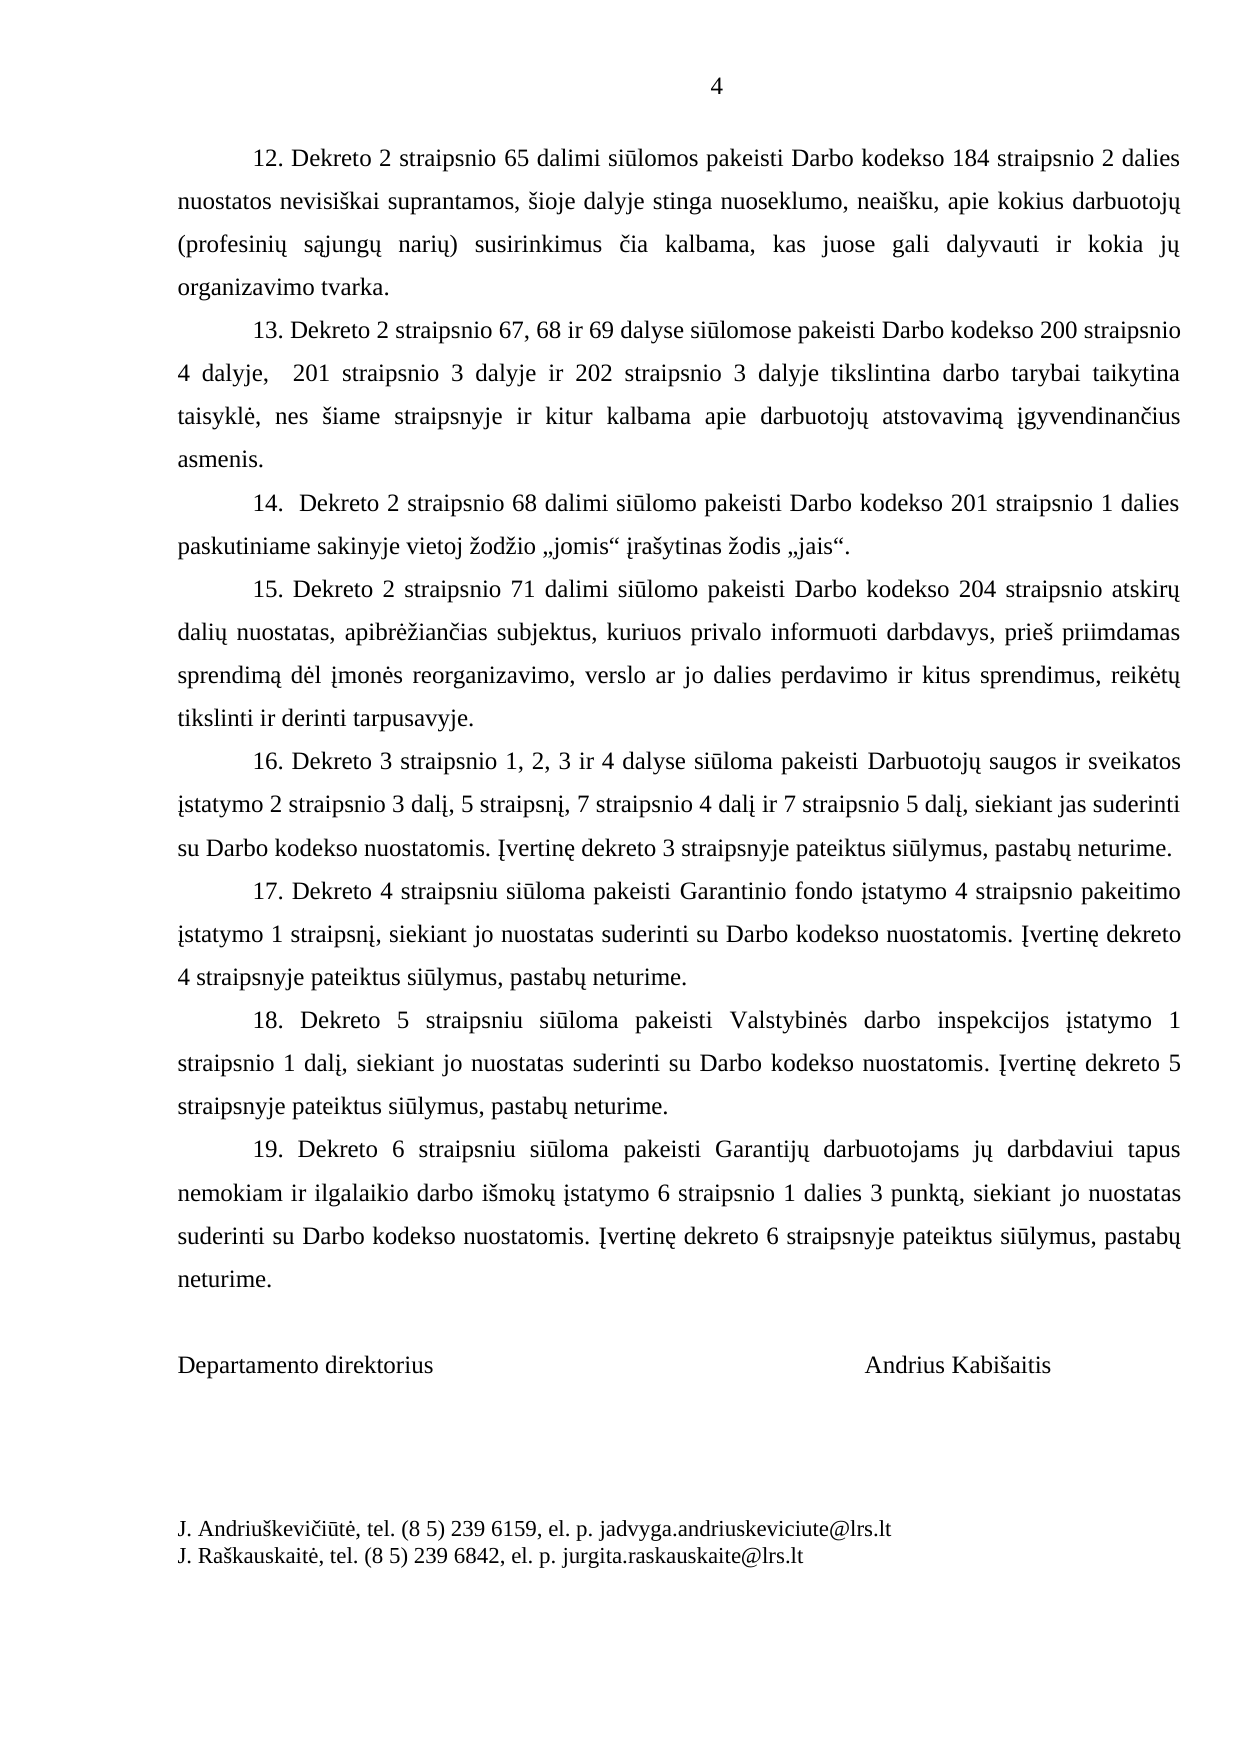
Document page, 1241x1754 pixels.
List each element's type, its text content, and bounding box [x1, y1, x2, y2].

text 15. Dekreto 2 straipsnio 71 dalimi siūlomo pakeisti Darbo kodekso 204 straipsnio atskirų dalių nuostatas, apibrėžiančias subjektus, kuriuos privalo informuoti darbdavys, prieš priimdamas sprendimą dėl įmonės reorganizavimo, verslo ar jo dalies perdavimo ir kitus sprendimus, reikėtų tikslinti ir derinti tarpusavyje. [177, 574, 1181, 732]
text 17. Dekreto 4 straipsniu siūloma pakeisti Garantinio fondo įstatymo 4 straipsnio pakeitimo įstatymo 1 straipsnį, siekiant jo nuostatas suderinti su Darbo kodekso nuostatomis. Įvertinę dekreto 4 straipsnyje pateiktus siūlymus, pastabų neturime. [177, 876, 1181, 991]
text 13. Dekreto 2 straipsnio 67, 68 ir 69 dalyse siūlomose pakeisti Darbo kodekso 200 straipsnio 4 dalyje, 201 straipsnio 3 dalyje ir 202 straipsnio 3 dalyje tikslintina darbo tarybai taikytina taisyklė, nes šiame straipsnyje ir kitur kalbama apie darbuotojų atstovavimą įgyvendinančius asmenis. [177, 315, 1181, 473]
text Departamento direktorius Andrius Kabišaitis [177, 1350, 1181, 1422]
text J. Andriuškevičiūtė, tel. (8 5) 239 6159, el. p. jadvyga.andriuskeviciute@lrs.lt [177, 1516, 1181, 1542]
text J. Raškauskaitė, tel. (8 5) 239 6842, el. p. jurgita.raskauskaite@lrs.lt [177, 1542, 1181, 1568]
text 16. Dekreto 3 straipsnio 1, 2, 3 ir 4 dalyse siūloma pakeisti Darbuotojų saugos ir sveikatos įstatymo 2 straipsnio 3 dalį, 5 straipsnį, 7 straipsnio 4 dalį ir 7 straipsnio 5 dalį, siekiant jas suderinti su Darbo kodekso nuostatomis. Įvertinę dekreto 3 straipsnyje pateiktus siūlymus, pastabų neturime. [177, 746, 1181, 861]
text 12. Dekreto 2 straipsnio 65 dalimi siūlomos pakeisti Darbo kodekso 184 straipsnio 2 dalies nuostatos nevisiškai suprantamos, šioje dalyje stinga nuoseklumo, neaišku, apie kokius darbuotojų (profesinių sąjungų narių) susirinkimus čia kalbama, kas juose gali dalyvauti ir kokia jų organizavimo tvarka. [177, 143, 1181, 301]
text 19. Dekreto 6 straipsniu siūloma pakeisti Garantijų darbuotojams jų darbdaviui tapus nemokiam ir ilgalaikio darbo išmokų įstatymo 6 straipsnio 1 dalies 3 punktą, siekiant jo nuostatas suderinti su Darbo kodekso nuostatomis. Įvertinę dekreto 6 straipsnyje pateiktus siūlymus, pastabų neturime. [177, 1134, 1181, 1293]
text 14. Dekreto 2 straipsnio 68 dalimi siūlomo pakeisti Darbo kodekso 201 straipsnio 1 dalies paskutiniame sakinyje vietoj žodžio „jomis“ įrašytinas žodis „jais“. [177, 488, 1181, 559]
text 18. Dekreto 5 straipsniu siūloma pakeisti Valstybinės darbo inspekcijos įstatymo 1 straipsnio 1 dalį, siekiant jo nuostatas suderinti su Darbo kodekso nuostatomis. Įvertinę dekreto 5 straipsnyje pateiktus siūlymus, pastabų neturime. [177, 1005, 1181, 1120]
